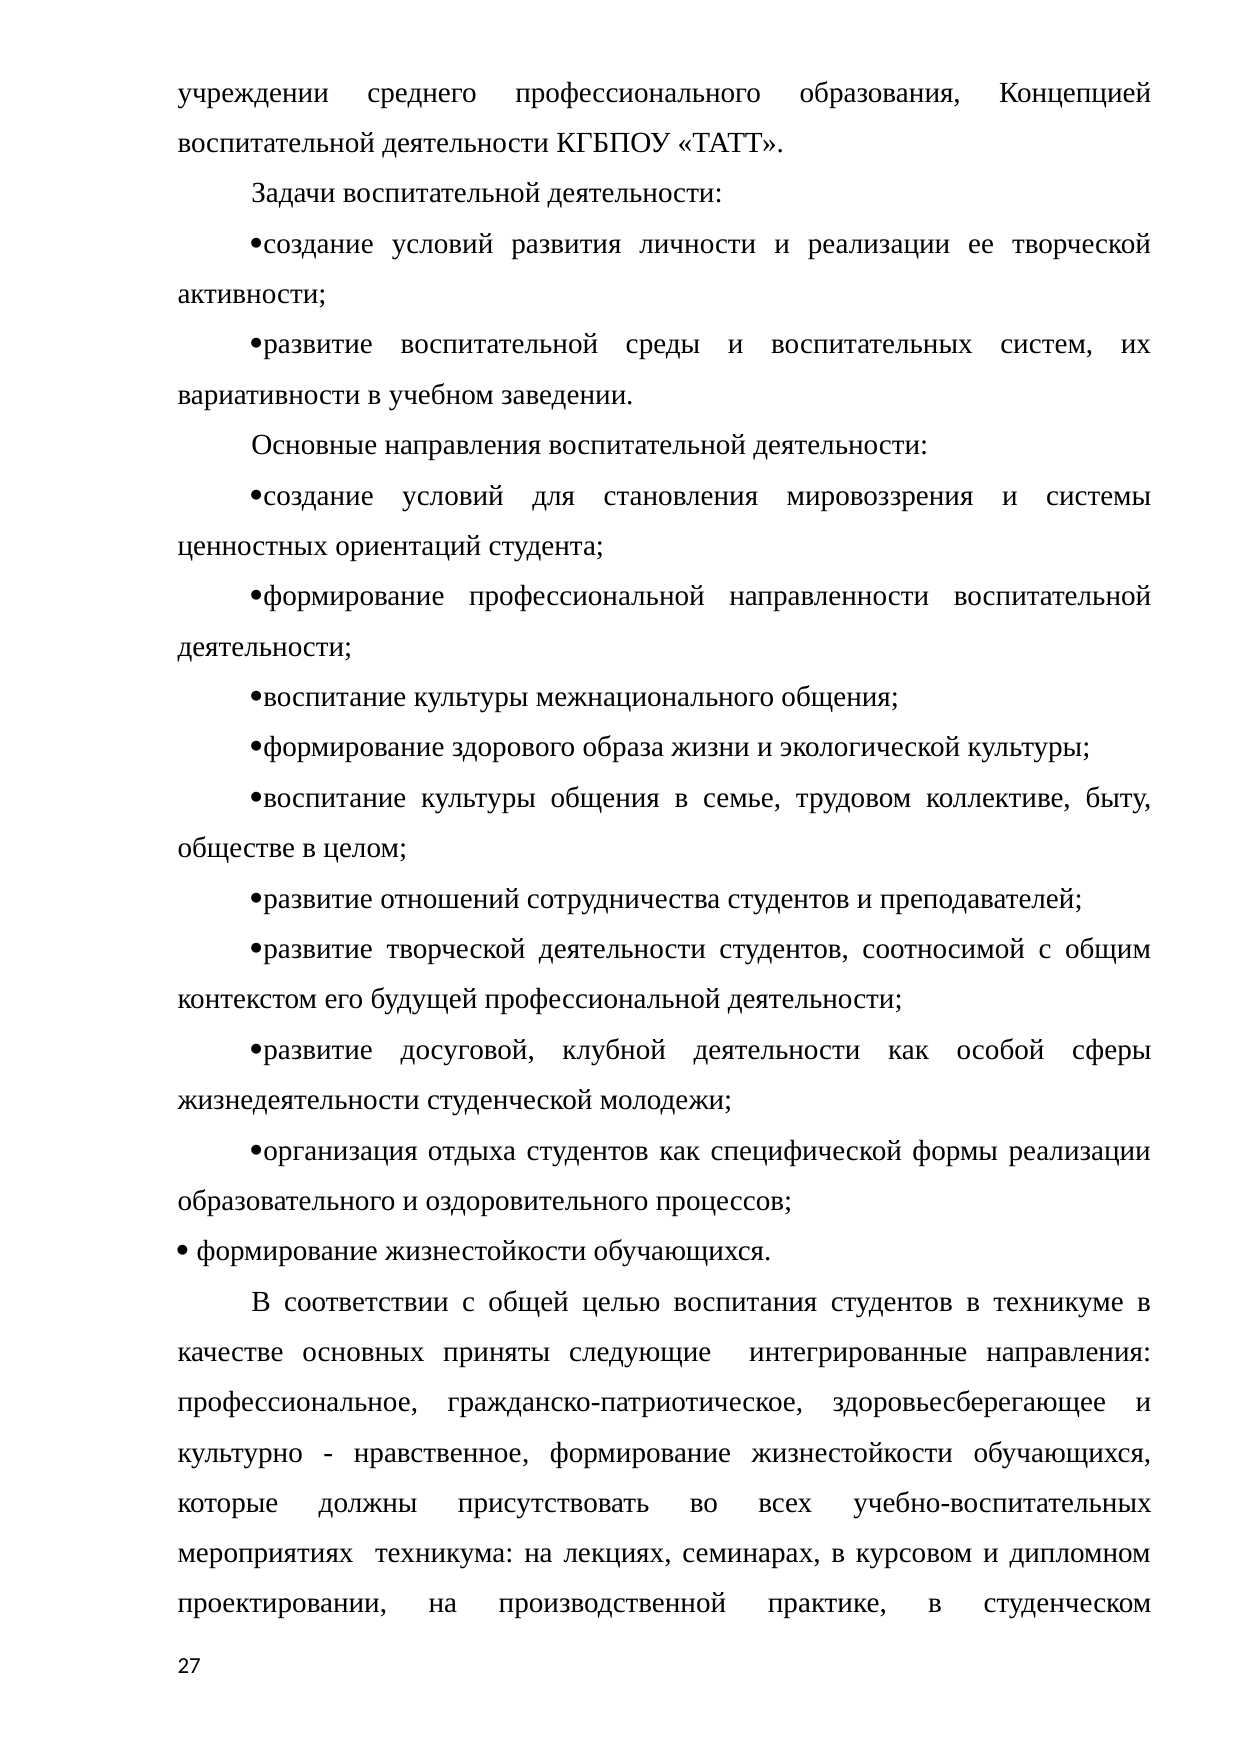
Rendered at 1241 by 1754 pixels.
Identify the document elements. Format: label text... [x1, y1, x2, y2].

text Основные направления воспитательной деятельности: [177, 427, 1152, 461]
list развитие воспитательной среды и воспитательных систем, их вариативности в учебном заведении. [177, 327, 1152, 411]
list формирование здорового образа жизни и экологической культуры; [177, 729, 1152, 763]
list развитие творческой деятельности студентов, соотносимой с общим контекстом его будущей профессиональной деятельности; [177, 931, 1152, 1015]
list создание условий развития личности и реализации ее творческой активности; [177, 226, 1152, 310]
list формирование профессиональной направленности воспитательной деятельности; [177, 578, 1152, 662]
list создание условий для становления мировоззрения и системы ценностных ориентаций студента; [177, 478, 1152, 562]
list организация отдыха студентов как специфической формы реализации образовательного и оздоровительного процессов; [177, 1133, 1152, 1217]
text Задачи воспитательной деятельности: [177, 176, 1152, 209]
list воспитание культуры общения в семье, трудовом коллективе, быту, обществе в целом; [177, 780, 1152, 864]
list развитие отношений сотрудничества студентов и преподавателей; [177, 881, 1152, 914]
text учреждении среднего профессионального образования, Концепцией воспитательной деятельности КГБПОУ «ТАТТ». [177, 75, 1152, 159]
list воспитание культуры межнационального общения; [177, 679, 1152, 713]
list формирование жизнестойкости обучающихся. [177, 1233, 1152, 1267]
text В соответствии с общей целью воспитания студентов в техникуме в качестве основных приняты следующие интегрированные направления: профессиональное, гражданско-патриотическое, здоровьесберегающее и культурно - нравственное, формирование жизнестойкости обучающихся, которые должны присутствовать во всех учебно-воспитательных мероприятиях техникума: на лекциях, семинарах, в курсовом и дипломном проектировании, на производственной практике, в студенческом [177, 1284, 1152, 1619]
list развитие досуговой, клубной деятельности как особой сферы жизнедеятельности студенческой молодежи; [177, 1032, 1152, 1116]
